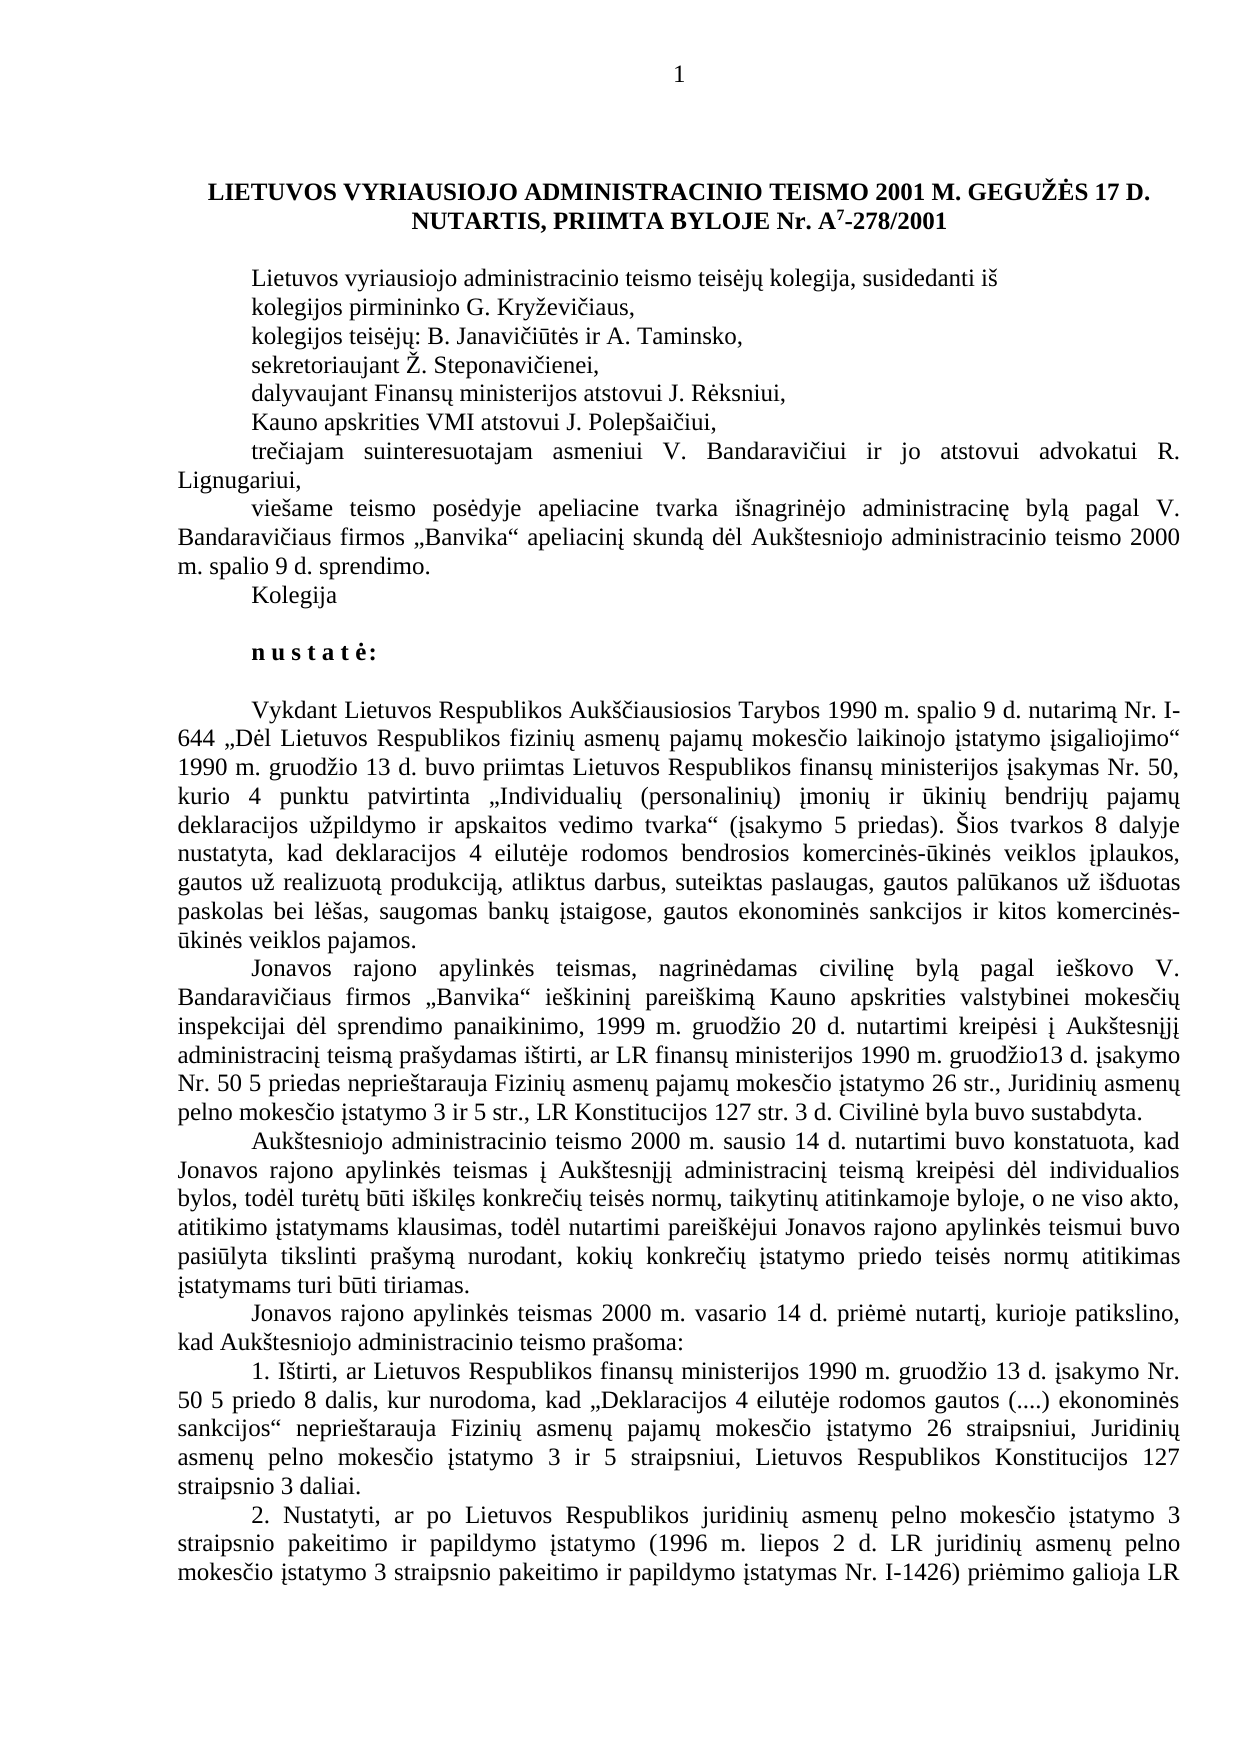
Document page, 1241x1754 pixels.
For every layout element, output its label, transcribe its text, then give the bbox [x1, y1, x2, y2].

text Kolegija [177, 580, 1181, 608]
text dalyvaujant Finansų ministerijos atstovui J. Rėksniui, [177, 378, 1181, 407]
text Lietuvos vyriausiojo administracinio teismo teisėjų kolegija, susidedanti iš [177, 263, 1181, 292]
text Aukštesniojo administracinio teismo 2000 m. sausio 14 d. nutartimi buvo konstatuota, kad Jonavos rajono apylinkės teismas į Aukštesnįjį administracinį teismą kreipėsi dėl individualios bylos, todėl turėtų būti iškilęs konkrečių teisės normų, taikytinų atitinkamoje byloje, o ne viso akto, atitikimo įstatymams klausimas, todėl nutartimi pareiškėjui Jonavos rajono apylinkės teismui buvo pasiūlyta tikslinti prašymą nurodant, kokių konkrečių įstatymo priedo teisės normų atitikimas įstatymams turi būti tiriamas. [177, 1126, 1181, 1298]
text 2. Nustatyti, ar po Lietuvos Respublikos juridinių asmenų pelno mokesčio įstatymo 3 straipsnio pakeitimo ir papildymo įstatymo (1996 m. liepos 2 d. LR juridinių asmenų pelno mokesčio įstatymo 3 straipsnio pakeitimo ir papildymo įstatymas Nr. I-1426) priėmimo galioja LR [177, 1500, 1181, 1586]
text kolegijos teisėjų: B. Janavičiūtės ir A. Taminsko, [177, 321, 1181, 350]
text trečiajam suinteresuotajam asmeniui V. Bandaravičiui ir jo atstovui advokatui R. Lignugariui, [177, 436, 1181, 493]
text Jonavos rajono apylinkės teismas, nagrinėdamas civilinę bylą pagal ieškovo V. Bandaravičiaus firmos „Banvika“ ieškininį pareiškimą Kauno apskrities valstybinei mokesčių inspekcijai dėl sprendimo panaikinimo, 1999 m. gruodžio 20 d. nutartimi kreipėsi į Aukštesnįjį administracinį teismą prašydamas ištirti, ar LR finansų ministerijos 1990 m. gruodžio13 d. įsakymo Nr. 50 5 priedas neprieštarauja Fizinių asmenų pajamų mokesčio įstatymo 26 str., Juridinių asmenų pelno mokesčio įstatymo 3 ir 5 str., LR Konstitucijos 127 str. 3 d. Civilinė byla buvo sustabdyta. [177, 953, 1181, 1126]
text 1. Ištirti, ar Lietuvos Respublikos finansų ministerijos 1990 m. gruodžio 13 d. įsakymo Nr. 50 5 priedo 8 dalis, kur nurodoma, kad „Deklaracijos 4 eilutėje rodomos gautos (....) ekonominės sankcijos“ neprieštarauja Fizinių asmenų pajamų mokesčio įstatymo 26 straipsniui, Juridinių asmenų pelno mokesčio įstatymo 3 ir 5 straipsniui, Lietuvos Respublikos Konstitucijos 127 straipsnio 3 daliai. [177, 1356, 1181, 1500]
text viešame teismo posėdyje apeliacine tvarka išnagrinėjo administracinę bylą pagal V. Bandaravičiaus firmos „Banvika“ apeliacinį skundą dėl Aukštesniojo administracinio teismo 2000 m. spalio 9 d. sprendimo. [177, 493, 1181, 580]
text kolegijos pirmininko G. Kryževičiaus, [177, 292, 1181, 321]
text Vykdant Lietuvos Respublikos Aukščiausiosios Tarybos 1990 m. spalio 9 d. nutarimą Nr. I-644 „Dėl Lietuvos Respublikos fizinių asmenų pajamų mokesčio laikinojo įstatymo įsigaliojimo“ 1990 m. gruodžio 13 d. buvo priimtas Lietuvos Respublikos finansų ministerijos įsakymas Nr. 50, kurio 4 punktu patvirtinta „Individualių (personalinių) įmonių ir ūkinių bendrijų pajamų deklaracijos užpildymo ir apskaitos vedimo tvarka“ (įsakymo 5 priedas). Šios tvarkos 8 dalyje nustatyta, kad deklaracijos 4 eilutėje rodomos bendrosios komercinės-ūkinės veiklos įplaukos, gautos už realizuotą produkciją, atliktus darbus, suteiktas paslaugas, gautos palūkanos už išduotas paskolas bei lėšas, saugomas bankų įstaigose, gautos ekonominės sankcijos ir kitos komercinės-ūkinės veiklos pajamos. [177, 695, 1181, 953]
text sekretoriaujant Ž. Steponavičienei, [177, 350, 1181, 378]
text LIETUVOS VYRIAUSIOJO ADMINISTRACINIO TEISMO 2001 M. GEGUŽĖS 17 D. NUTARTIS, PRIIMTA BYLOJE Nr. A7-278/2001 [177, 177, 1181, 235]
text nustatė: [177, 637, 1181, 666]
text Kauno apskrities VMI atstovui J. Polepšaičiui, [177, 407, 1181, 436]
text Jonavos rajono apylinkės teismas 2000 m. vasario 14 d. priėmė nutartį, kurioje patikslino, kad Aukštesniojo administracinio teismo prašoma: [177, 1298, 1181, 1356]
